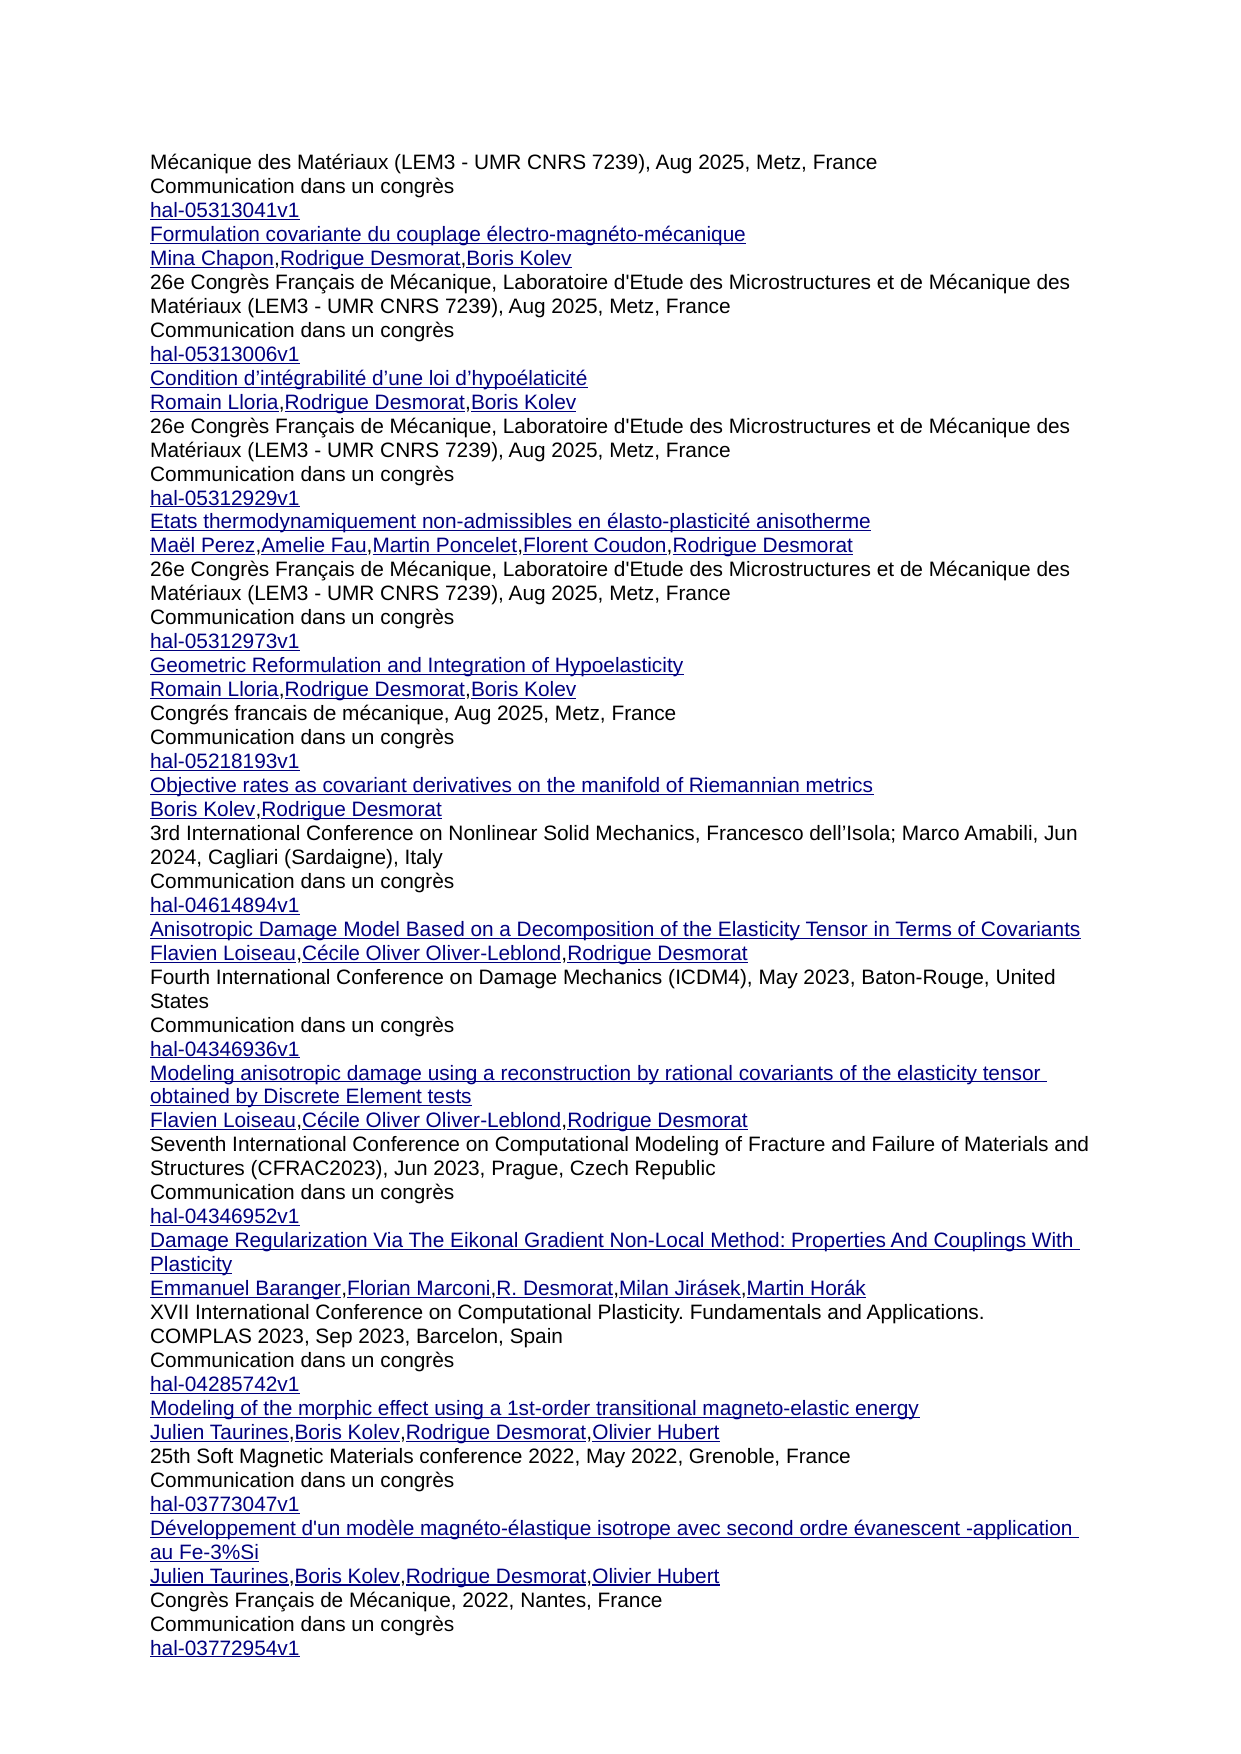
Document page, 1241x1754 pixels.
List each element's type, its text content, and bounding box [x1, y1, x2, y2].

table_cell Anisotropic Damage Model Based on a Decomposition of the Elasticity Tensor in Terms of Covariants Flavien Loiseau,Cécile Oliver Oliver-Leblond,Rodrigue Desmorat Fourth International Conference on Damage Mechanics (ICDM4), May 2023, Baton-Rouge, United States Communication dans un congrès hal-04346936v1 [150, 917, 1090, 1060]
table_cell Développement d'un modèle magnéto-élastique isotrope avec second ordre évanescent -application au Fe-3%Si Julien Taurines,Boris Kolev,Rodrigue Desmorat,Olivier Hubert Congrès Français de Mécanique, 2022, Nantes, France Communication dans un congrès hal-03772954v1 [150, 1516, 1090, 1659]
table_cell Etats thermodynamiquement non-admissibles en élasto-plasticité anisotherme Maël Perez,Amelie Fau,Martin Poncelet,Florent Coudon,Rodrigue Desmorat 26e Congrès Français de Mécanique, Laboratoire d'Etude des Microstructures et de Mécanique des Matériaux (LEM3 - UMR CNRS 7239), Aug 2025, Metz, France Communication dans un congrès hal-05312973v1 [150, 509, 1090, 653]
table_header Mécanique des Matériaux (LEM3 - UMR CNRS 7239), Aug 2025, Metz, France Communication dans un congrès hal-05313041v1 [150, 150, 1090, 222]
table_cell Damage Regularization Via The Eikonal Gradient Non-Local Method: Properties And Couplings With Plasticity Emmanuel Baranger,Florian Marconi,R. Desmorat,Milan Jirásek,Martin Horák XVII International Conference on Computational Plasticity. Fundamentals and Applications. COMPLAS 2023, Sep 2023, Barcelon, Spain Communication dans un congrès hal-04285742v1 [150, 1228, 1090, 1396]
table_cell Formulation covariante du couplage électro-magnéto-mécanique Mina Chapon,Rodrigue Desmorat,Boris Kolev 26e Congrès Français de Mécanique, Laboratoire d'Etude des Microstructures et de Mécanique des Matériaux (LEM3 - UMR CNRS 7239), Aug 2025, Metz, France Communication dans un congrès hal-05313006v1 [150, 222, 1090, 366]
table_cell Condition d’intégrabilité d’une loi d’hypoélaticité Romain Lloria,Rodrigue Desmorat,Boris Kolev 26e Congrès Français de Mécanique, Laboratoire d'Etude des Microstructures et de Mécanique des Matériaux (LEM3 - UMR CNRS 7239), Aug 2025, Metz, France Communication dans un congrès hal-05312929v1 [150, 366, 1090, 509]
table_cell Modeling anisotropic damage using a reconstruction by rational covariants of the elasticity tensor obtained by Discrete Element tests Flavien Loiseau,Cécile Oliver Oliver-Leblond,Rodrigue Desmorat Seventh International Conference on Computational Modeling of Fracture and Failure of Materials and Structures (CFRAC2023), Jun 2023, Prague, Czech Republic Communication dans un congrès hal-04346952v1 [150, 1060, 1090, 1228]
table_cell Objective rates as covariant derivatives on the manifold of Riemannian metrics Boris Kolev,Rodrigue Desmorat 3rd International Conference on Nonlinear Solid Mechanics, Francesco dell’Isola; Marco Amabili, Jun 2024, Cagliari (Sardaigne), Italy Communication dans un congrès hal-04614894v1 [150, 773, 1090, 917]
table_cell Modeling of the morphic effect using a 1st-order transitional magneto-elastic energy Julien Taurines,Boris Kolev,Rodrigue Desmorat,Olivier Hubert 25th Soft Magnetic Materials conference 2022, May 2022, Grenoble, France Communication dans un congrès hal-03773047v1 [150, 1396, 1090, 1516]
table_cell Geometric Reformulation and Integration of Hypoelasticity Romain Lloria,Rodrigue Desmorat,Boris Kolev Congrés francais de mécanique, Aug 2025, Metz, France Communication dans un congrès hal-05218193v1 [150, 653, 1090, 773]
